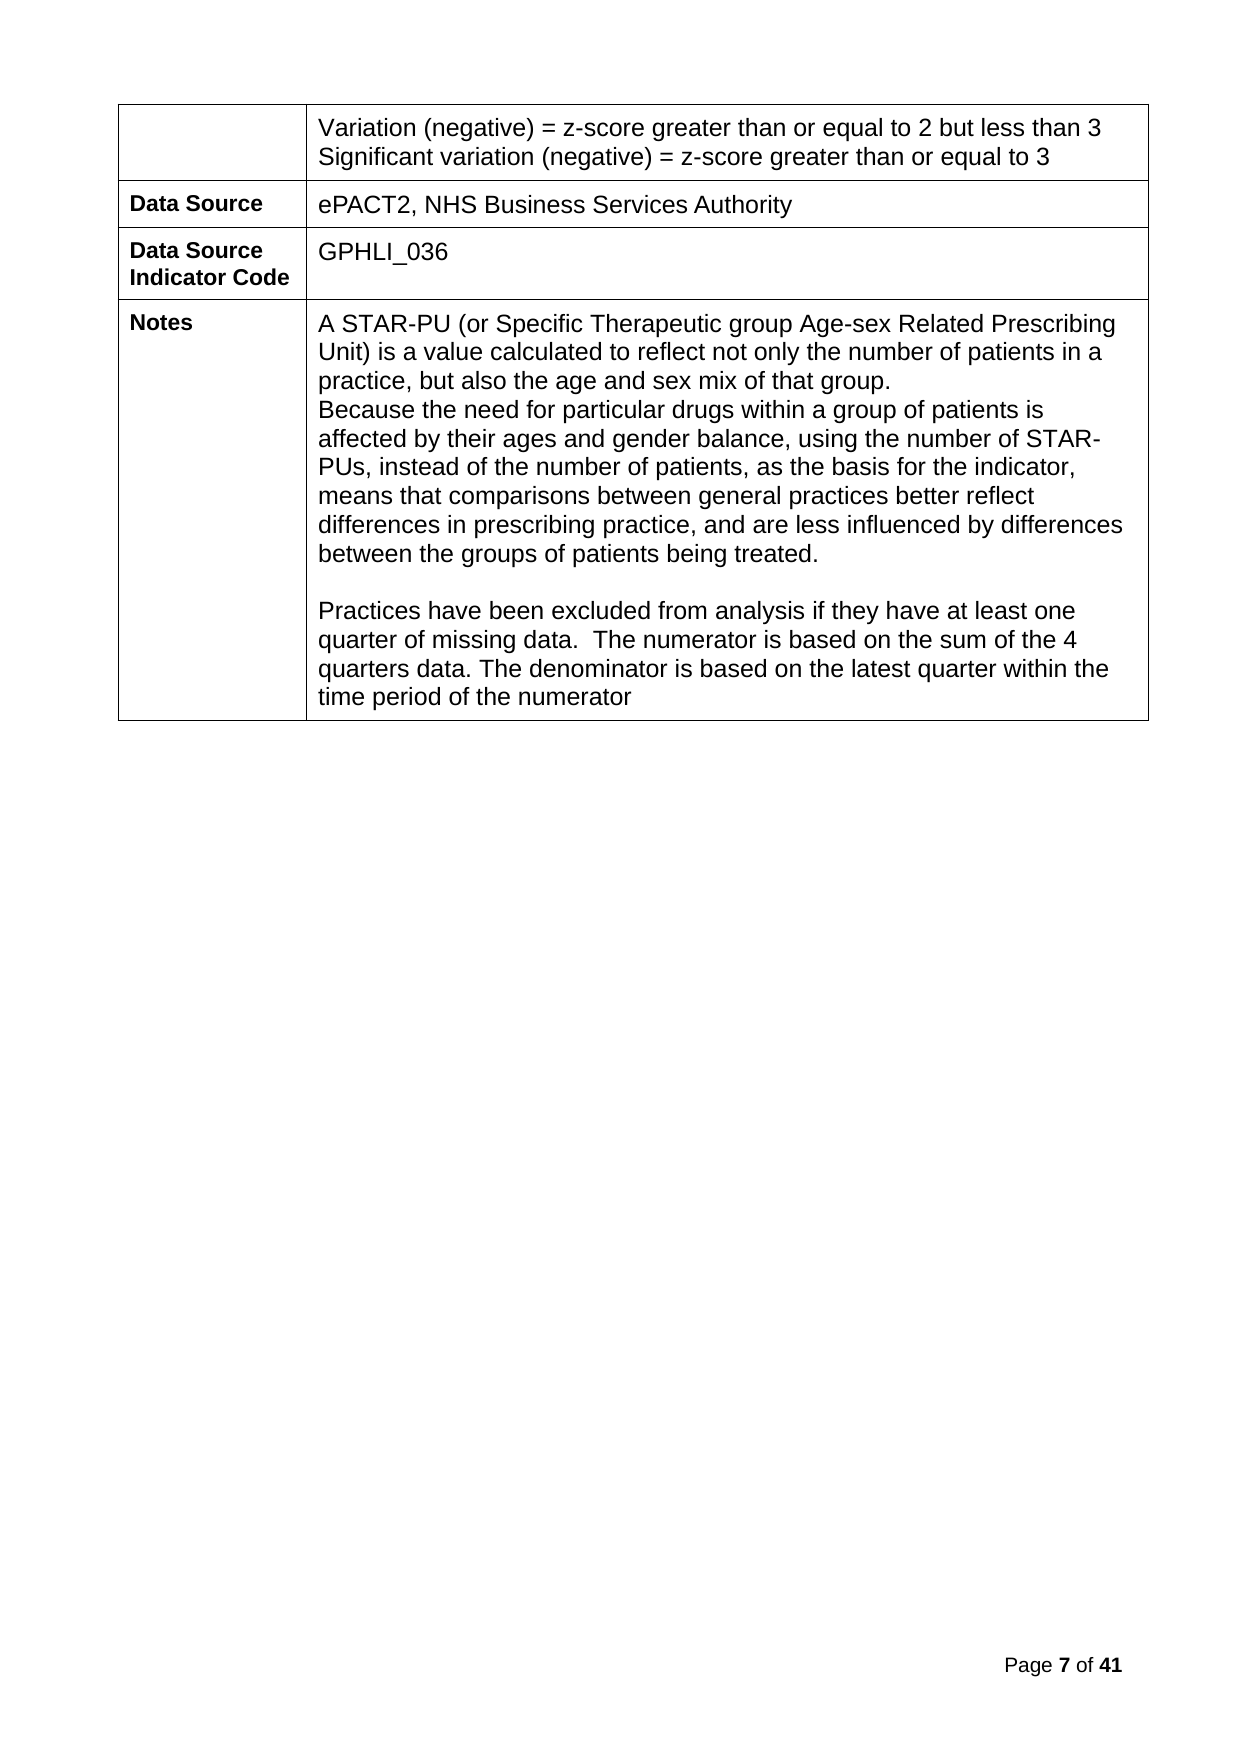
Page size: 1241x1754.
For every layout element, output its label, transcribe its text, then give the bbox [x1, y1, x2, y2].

table_cell Data Source [119, 181, 306, 227]
table_cell Data Source Indicator Code [119, 228, 306, 299]
table_cell Variation (negative) = z-score greater than or equal to 2 but less than 3 Significant variation (negative) = z-score greater than or equal to 3 [307, 105, 1148, 180]
table_cell A STAR-PU (or Specific Therapeutic group Age-sex Related Prescribing Unit) is a value calculated to reflect not only the number of patients in a practice, but also the age and sex mix of that group. Because the need for particular drugs within a group of patients is affected by their ages and gender balance, using the number of STAR-PUs, instead of the number of patients, as the basis for the indicator, means that comparisons between general practices better reflect differences in prescribing practice, and are less influenced by differences between the groups of patients being treated. Practices have been excluded from analysis if they have at least one quarter of missing data. The numerator is based on the sum of the 4 quarters data. The denominator is based on the latest quarter within the time period of the numerator [307, 300, 1148, 720]
table_cell GPHLI_036 [307, 228, 1148, 299]
table_cell Notes [119, 300, 306, 720]
table_cell ePACT2, NHS Business Services Authority [307, 181, 1148, 227]
table_cell [119, 105, 306, 180]
